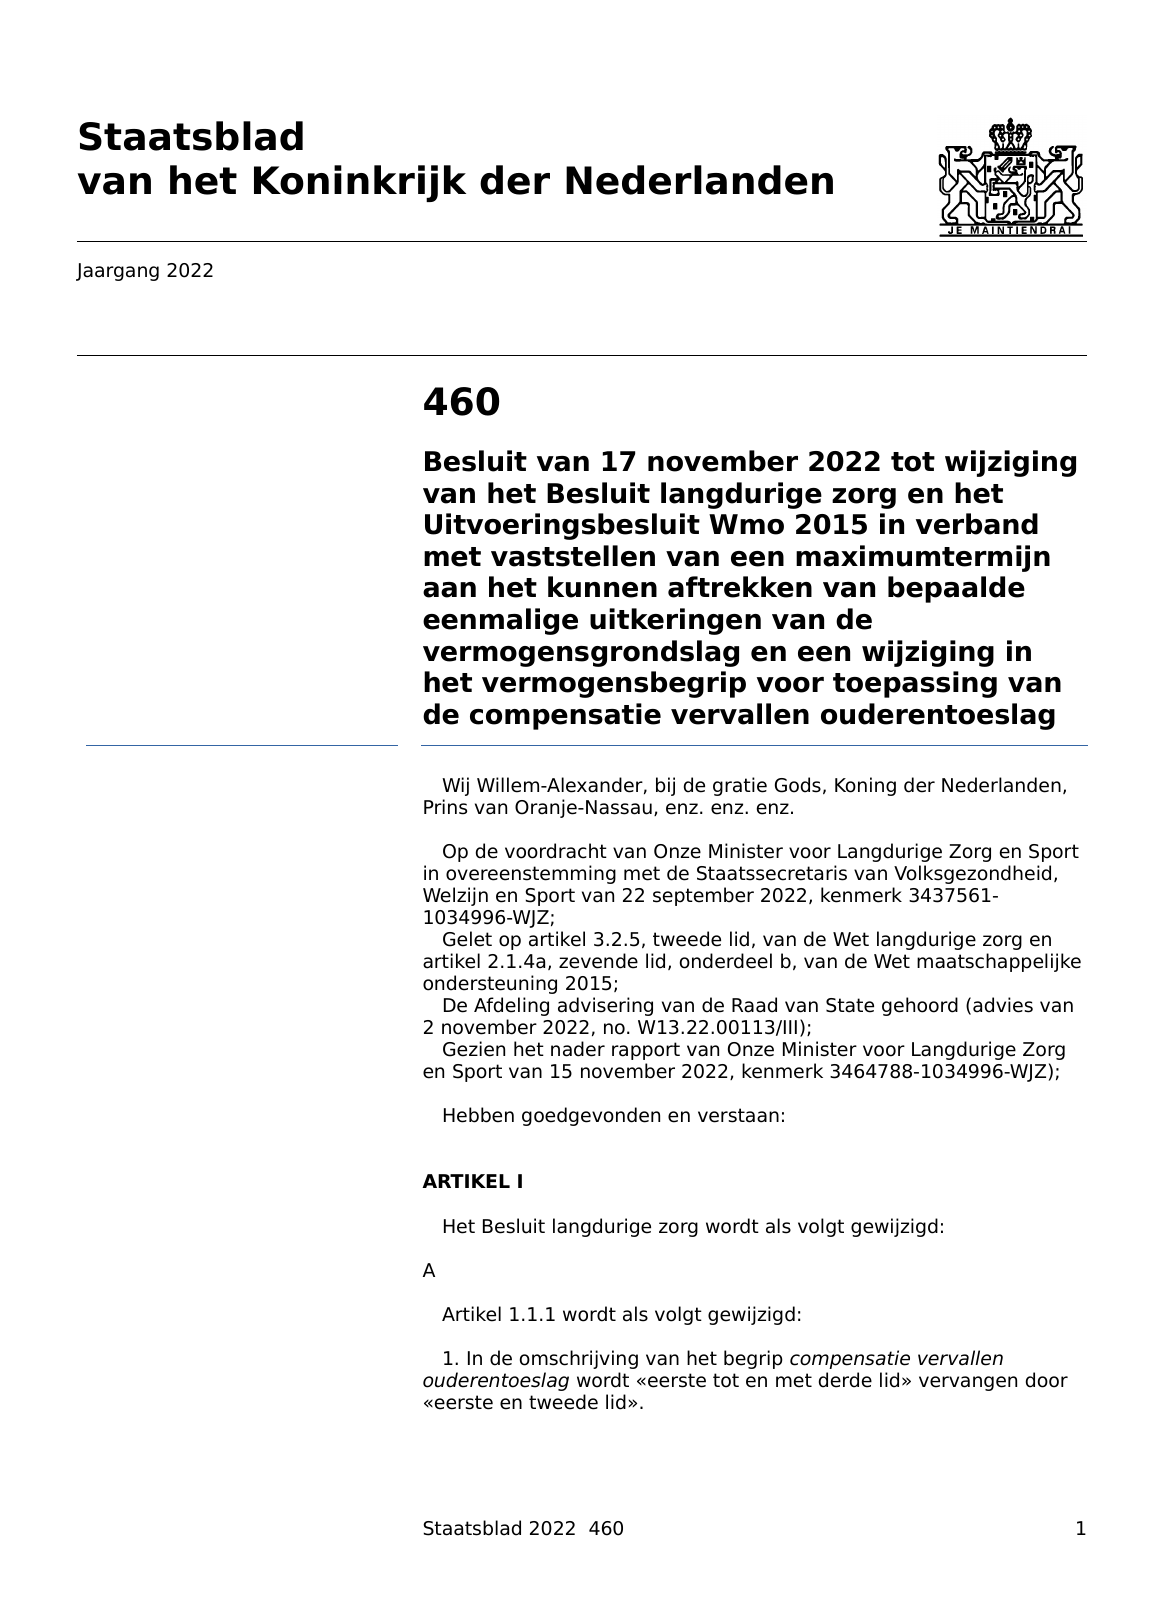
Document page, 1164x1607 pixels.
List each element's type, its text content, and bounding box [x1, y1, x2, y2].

text Gelet op artikel 3.2.5, tweede lid, van de Wet langdurige zorg en artikel 2.1.4a, zevende lid, onderdeel b, van de Wet maatschappelijke ondersteuning 2015; [422, 929, 1087, 995]
picture [936, 115, 1087, 240]
table_header [886, 100, 1087, 241]
subtitle ARTIKEL I [422, 1171, 1087, 1193]
subtitle 460 [422, 381, 1087, 424]
text 1. In de omschrijving van het begrip compensatie vervallen ouderentoeslag wordt «eerste tot en met derde lid» vervangen door «eerste en tweede lid». [422, 1348, 1087, 1414]
text Het Besluit langdurige zorg wordt als volgt gewijzigd: [422, 1216, 1087, 1238]
text A [422, 1260, 1087, 1282]
text De Afdeling advisering van de Raad van State gehoord (advies van 2 november 2022, no. W13.22.00113/III); [422, 995, 1087, 1039]
text Artikel 1.1.1 wordt als volgt gewijzigd: [422, 1304, 1087, 1326]
table_cell Jaargang 2022 [77, 242, 1087, 355]
text Wij Willem-Alexander, bij de gratie Gods, Koning der Nederlanden, Prins van Oranje-Nassau, enz. enz. enz. [422, 775, 1087, 819]
text Besluit van 17 november 2022 tot wijziging van het Besluit langdurige zorg en het Uitvoeringsbesluit Wmo 2015 in verband met vaststellen van een maximumtermijn aan het kunnen aftrekken van bepaalde eenmalige uitkeringen van de vermogensgrondslag en een wijziging in het vermogensbegrip voor toepassing van de compensatie vervallen ouderentoeslag [422, 447, 1087, 731]
table_header Staatsblad van het Koninkrijk der Nederlanden [77, 100, 886, 241]
text Hebben goedgevonden en verstaan: [422, 1105, 1087, 1127]
text Gezien het nader rapport van Onze Minister voor Langdurige Zorg en Sport van 15 november 2022, kenmerk 3464788-1034996-WJZ); [422, 1039, 1087, 1083]
text Op de voordracht van Onze Minister voor Langdurige Zorg en Sport in overeenstemming met de Staatssecretaris van Volksgezondheid, Welzijn en Sport van 22 september 2022, kenmerk 3437561-1034996-WJZ; [422, 841, 1087, 929]
